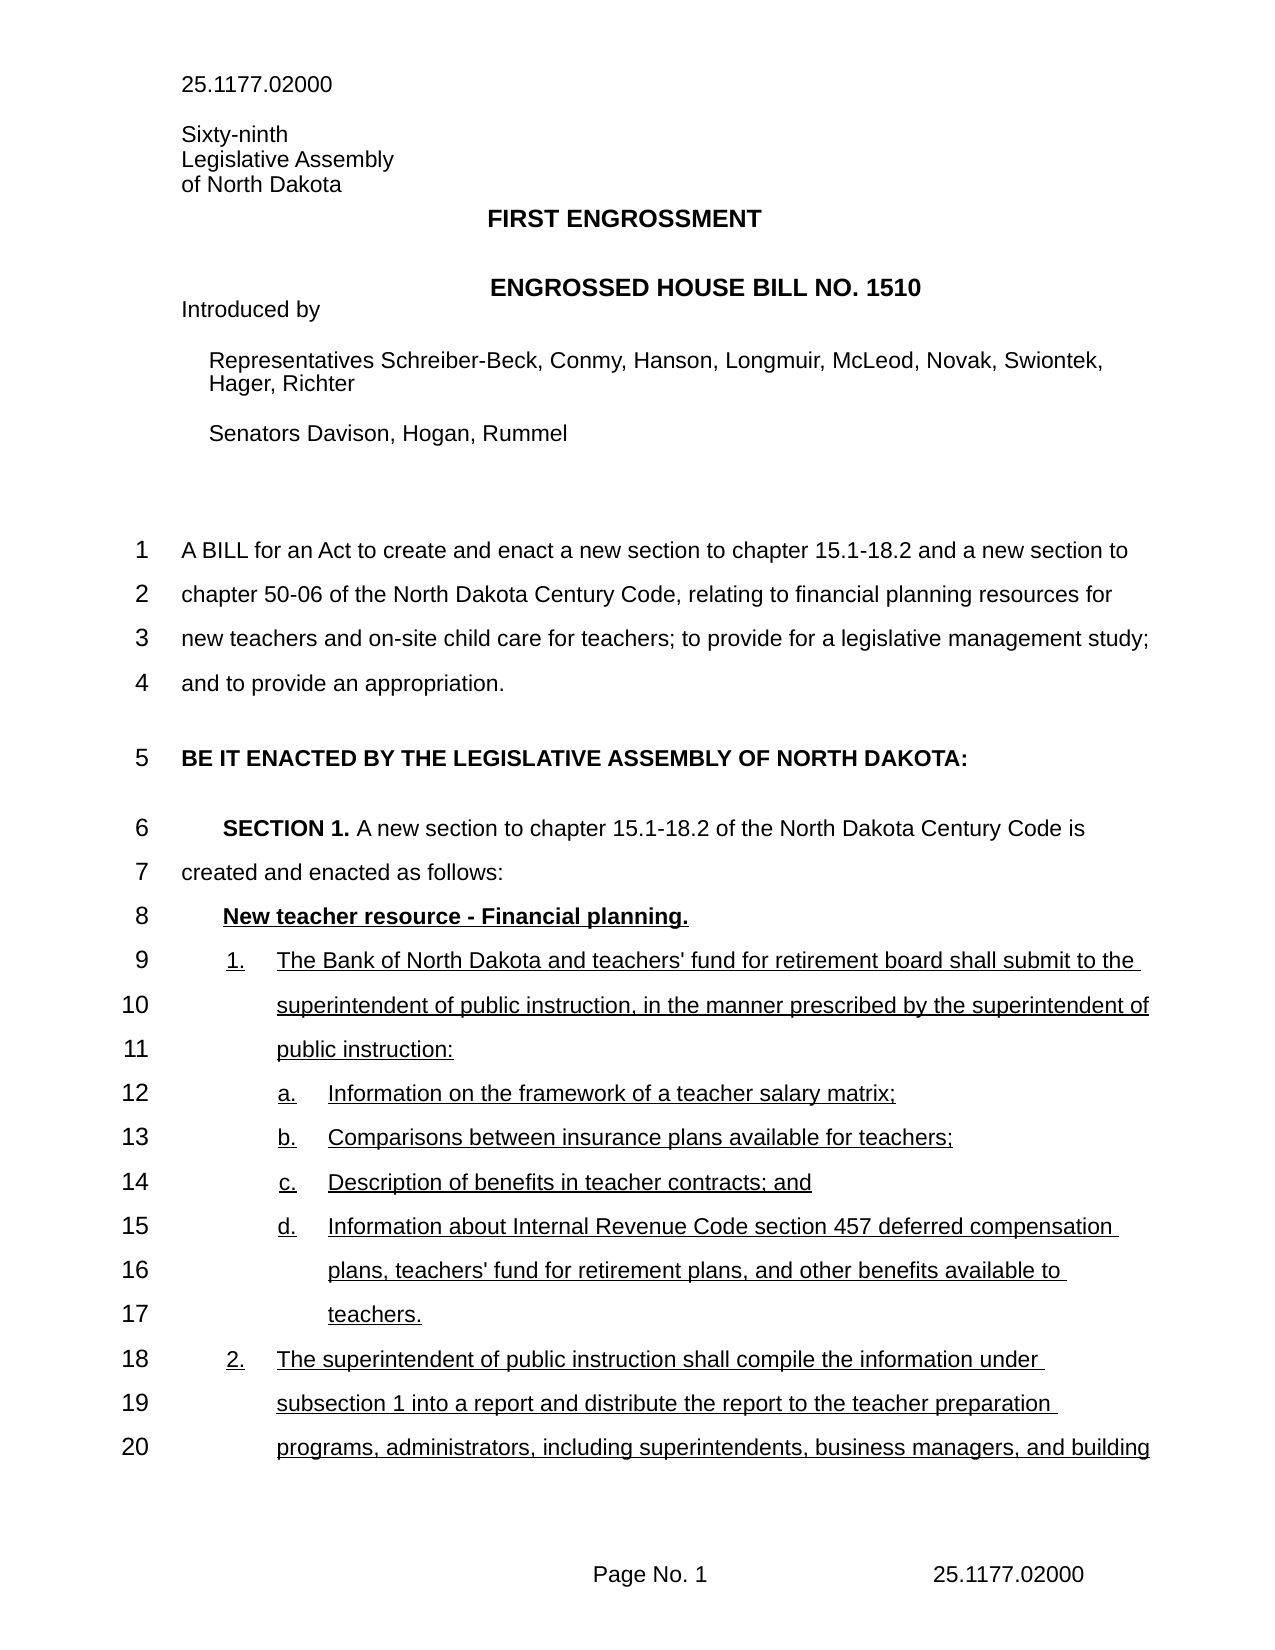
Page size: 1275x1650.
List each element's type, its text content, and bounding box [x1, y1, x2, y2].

title A BILL for an Act to create and enact a new section to chapter 15.1‑18.2 and a new section to chapter 50‑06 of the North Dakota Century Code, relating to financial planning resources for new teachers and on-site child care for teachers; to provide for a legislative management study; and to provide an appropriation. [181, 523, 1154, 700]
title ENGROSSED House BILL NO. 1510 [490, 272, 921, 301]
title FIRST ENGROSSMENT [487, 206, 762, 233]
text 25.1177.02000 [181, 73, 1154, 98]
text 2. The superintendent of public instruction shall compile the information under subsection 1 into a report and distribute the report to the teacher preparation programs, administrators, including superintendents, business managers, and building [181, 1332, 1154, 1464]
text 1. The Bank of North Dakota and teachers' fund for retirement board shall submit to the superintendent of public instruction, in the manner prescribed by the superintendent of public instruction: [181, 933, 1154, 1066]
text a. Information on the framework of a teacher salary matrix; [181, 1066, 1154, 1110]
text of North Dakota [181, 173, 1154, 198]
text Sixty-ninth [181, 123, 1154, 148]
text Introduced by [181, 298, 1154, 323]
text Senators Davison, Hogan, Rummel [208, 423, 1154, 446]
subtitle New teacher resource - Financial planning. [181, 889, 1154, 933]
text SECTION 1. A new section to chapter 15.1‑18.2 of the North Dakota Century Code is created and enacted as follows: [181, 801, 1154, 889]
text BE IT ENACTED BY THE LEGISLATIVE ASSEMBLY OF NORTH DAKOTA: [181, 731, 1154, 776]
text b. Comparisons between insurance plans available for teachers; [181, 1110, 1154, 1155]
text d. Information about Internal Revenue Code section 457 deferred compensation plans, teachers' fund for retirement plans, and other benefits available to teachers. [181, 1199, 1154, 1332]
text Representatives Schreiber-Beck, Conmy, Hanson, Longmuir, McLeod, Novak, Swiontek, Hager, Richter [208, 350, 1154, 396]
text c. Description of benefits in teacher contracts; and [181, 1155, 1154, 1199]
text Legislative Assembly [181, 148, 1154, 173]
